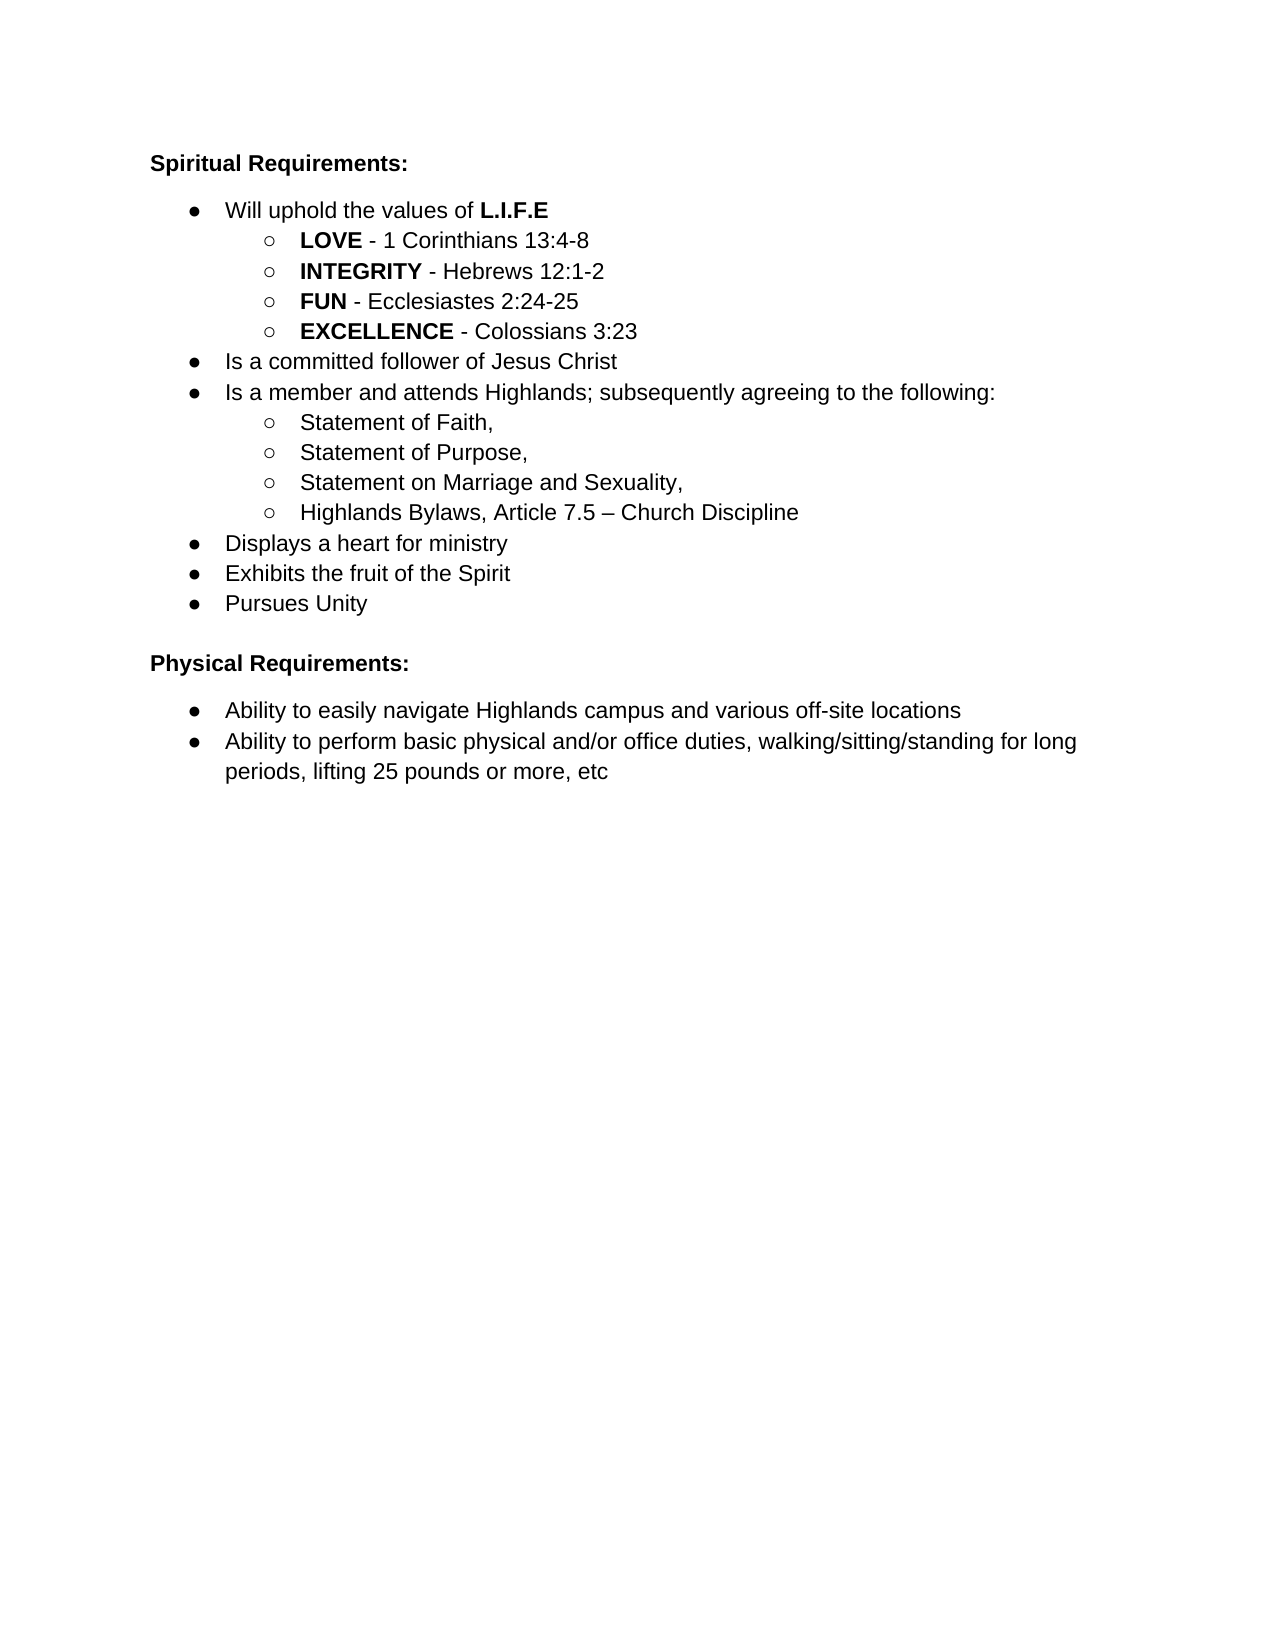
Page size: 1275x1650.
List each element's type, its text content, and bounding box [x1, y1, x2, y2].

list Statement on Marriage and Sexuality, [262, 469, 1125, 495]
list Displays a heart for ministry [187, 529, 1125, 556]
list Statement of Faith, [262, 409, 1125, 435]
list FUN - Ecclesiastes 2:24-25 [262, 288, 1125, 314]
list Is a member and attends Highlands; subsequently agreeing to the following: [187, 378, 1125, 405]
list Ability to easily navigate Highlands campus and various off-site locations [187, 697, 1125, 724]
list Is a committed follower of Jesus Christ [187, 348, 1125, 374]
list Exhibits the fruit of the Spirit [187, 560, 1125, 586]
list Ability to perform basic physical and/or office duties, walking/sitting/standing for long periods, lifting 25 pounds or more, etc [187, 728, 1125, 784]
list LOVE - 1 Corinthians 13:4-8 [262, 227, 1125, 254]
list Pursues Unity [187, 590, 1125, 616]
text Physical Requirements: [150, 650, 1125, 677]
list EXCELLENCE - Colossians 3:23 [262, 318, 1125, 344]
list Will uphold the values of L.I.F.E [187, 197, 1125, 223]
text Spiritual Requirements: [150, 150, 1125, 176]
list INTEGRITY - Hebrews 12:1-2 [262, 258, 1125, 284]
list Statement of Purpose, [262, 439, 1125, 465]
list Highlands Bylaws, Article 7.5 – Church Discipline [262, 499, 1125, 526]
